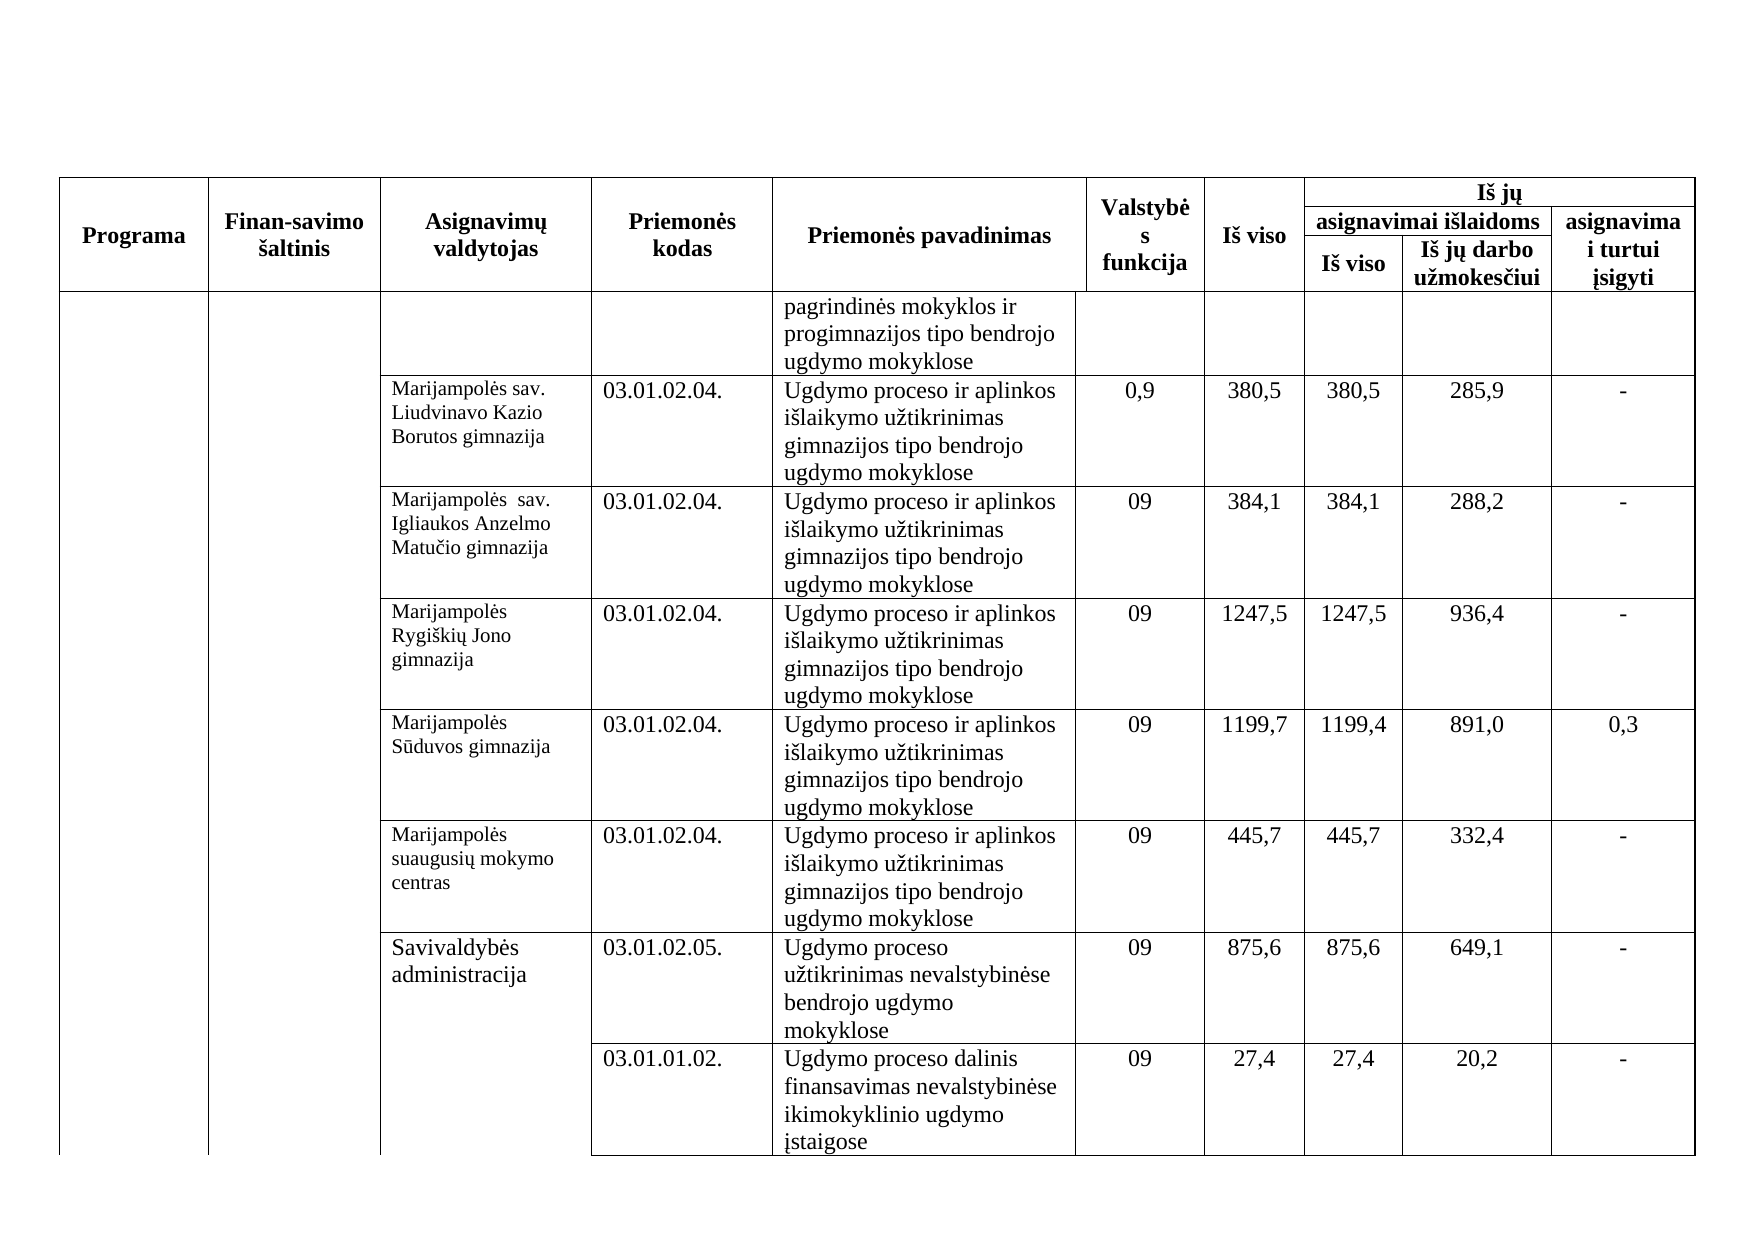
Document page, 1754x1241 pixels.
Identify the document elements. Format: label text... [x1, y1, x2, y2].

table_cell - [1552, 376, 1694, 486]
table_cell Marijampolės suaugusių mokymo centras [381, 821, 591, 932]
table_cell [1205, 292, 1304, 374]
table_cell Ugdymo proceso ir aplinkos išlaikymo užtikrinimas gimnazijos tipo bendrojo ugdymo mokyklose [773, 710, 1075, 820]
table_cell - [1552, 933, 1694, 1043]
table_cell [209, 820, 380, 932]
table_cell 09 [1076, 933, 1204, 1043]
table_cell 09 [1076, 710, 1204, 820]
table_cell 875,6 [1305, 933, 1402, 1043]
table_cell Ugdymo proceso ir aplinkos išlaikymo užtikrinimas gimnazijos tipo bendrojo ugdymo mokyklose [773, 599, 1075, 709]
table_cell 09 [1076, 599, 1204, 709]
table_cell Marijampolės sav. Igliaukos Anzelmo Matučio gimnazija [381, 487, 591, 597]
table_header Programa [60, 178, 208, 291]
table_cell [209, 375, 380, 486]
table_cell [1305, 292, 1402, 374]
table_cell [592, 292, 772, 374]
table_cell Ugdymo proceso ir aplinkos išlaikymo užtikrinimas gimnazijos tipo bendrojo ugdymo mokyklose [773, 487, 1075, 597]
table_header Iš jų [1305, 178, 1694, 206]
table_cell 445,7 [1305, 821, 1402, 932]
table_cell [209, 932, 380, 1043]
table_cell 332,4 [1403, 821, 1551, 932]
table_header Asignavimų valdytojas [381, 178, 591, 291]
table_cell Marijampolės Sūduvos gimnazija [381, 710, 591, 820]
table_cell [60, 1043, 208, 1155]
table_cell Savivaldybės administracija [381, 933, 591, 1043]
table_cell 03.01.02.04. [592, 487, 772, 597]
table_cell [209, 598, 380, 709]
table_cell - [1552, 1044, 1694, 1155]
table_cell 1199,7 [1205, 710, 1304, 820]
table_cell 288,2 [1403, 487, 1551, 597]
table_cell [60, 486, 208, 597]
table_cell - [1552, 599, 1694, 709]
table_cell pagrindinės mokyklos ir progimnazijos tipo bendrojo ugdymo mokyklose [773, 292, 1075, 374]
table_header Priemonės pavadinimas [773, 178, 1086, 291]
table_cell 445,7 [1205, 821, 1304, 932]
table_cell asignavimai turtui įsigyti [1552, 207, 1694, 291]
table_cell [209, 709, 380, 820]
table_cell 875,6 [1205, 933, 1304, 1043]
table_cell 03.01.02.04. [592, 821, 772, 932]
table_cell 1199,4 [1305, 710, 1402, 820]
table_cell - [1552, 821, 1694, 932]
table_cell 380,5 [1205, 376, 1304, 486]
table_cell 09 [1076, 487, 1204, 597]
table_cell 03.01.02.04. [592, 599, 772, 709]
table_cell 891,0 [1403, 710, 1551, 820]
table_cell [60, 709, 208, 820]
table_cell 09 [1076, 821, 1204, 932]
table_cell 20,2 [1403, 1044, 1551, 1155]
table_cell [60, 932, 208, 1043]
table_cell 1247,5 [1305, 599, 1402, 709]
table_header Finan-savimo šaltinis [209, 178, 380, 291]
table_cell 03.01.02.05. [592, 933, 772, 1043]
table_cell [60, 292, 208, 374]
table_cell asignavimai išlaidoms [1305, 207, 1551, 234]
table_header Priemonės kodas [592, 178, 772, 291]
table_cell 384,1 [1205, 487, 1304, 597]
table_header Valstybės funkcija [1087, 178, 1204, 291]
table_cell 380,5 [1305, 376, 1402, 486]
table_header Iš viso [1205, 178, 1304, 291]
table_cell [381, 292, 591, 374]
table_cell [60, 820, 208, 932]
table_cell [381, 1043, 591, 1155]
table_cell [60, 375, 208, 486]
table_cell 03.01.02.04. [592, 376, 772, 486]
table_cell 0,9 [1076, 376, 1204, 486]
table_cell [209, 1043, 380, 1155]
table_cell [1403, 292, 1551, 374]
table_cell - [1552, 487, 1694, 597]
table_cell 285,9 [1403, 376, 1551, 486]
table_cell Iš viso [1305, 236, 1402, 291]
table_cell - [1552, 292, 1694, 374]
table_cell [1076, 292, 1204, 374]
table_cell 27,4 [1305, 1044, 1402, 1155]
table_cell 09 [1076, 1044, 1204, 1155]
table_cell 1247,5 [1205, 599, 1304, 709]
table_cell Ugdymo proceso ir aplinkos išlaikymo užtikrinimas gimnazijos tipo bendrojo ugdymo mokyklose [773, 821, 1075, 932]
table_cell Ugdymo proceso ir aplinkos išlaikymo užtikrinimas gimnazijos tipo bendrojo ugdymo mokyklose [773, 376, 1075, 486]
table_cell 27,4 [1205, 1044, 1304, 1155]
table_cell [209, 292, 380, 374]
table_cell 0,3 [1552, 710, 1694, 820]
table_cell Ugdymo proceso užtikrinimas nevalstybinėse bendrojo ugdymo mokyklose [773, 933, 1075, 1043]
table_cell Iš jų darbo užmokesčiui [1403, 236, 1551, 291]
table_cell [60, 598, 208, 709]
table_cell 936,4 [1403, 599, 1551, 709]
table_cell 03.01.01.02. [592, 1044, 772, 1155]
table_cell 649,1 [1403, 933, 1551, 1043]
table_cell Ugdymo proceso dalinis finansavimas nevalstybinėse ikimokyklinio ugdymo įstaigose [773, 1044, 1075, 1155]
table_cell 03.01.02.04. [592, 710, 772, 820]
table_cell Marijampolės sav. Liudvinavo Kazio Borutos gimnazija [381, 376, 591, 486]
table_cell Marijampolės Rygiškių Jono gimnazija [381, 599, 591, 709]
table_cell 384,1 [1305, 487, 1402, 597]
table_cell [209, 486, 380, 597]
